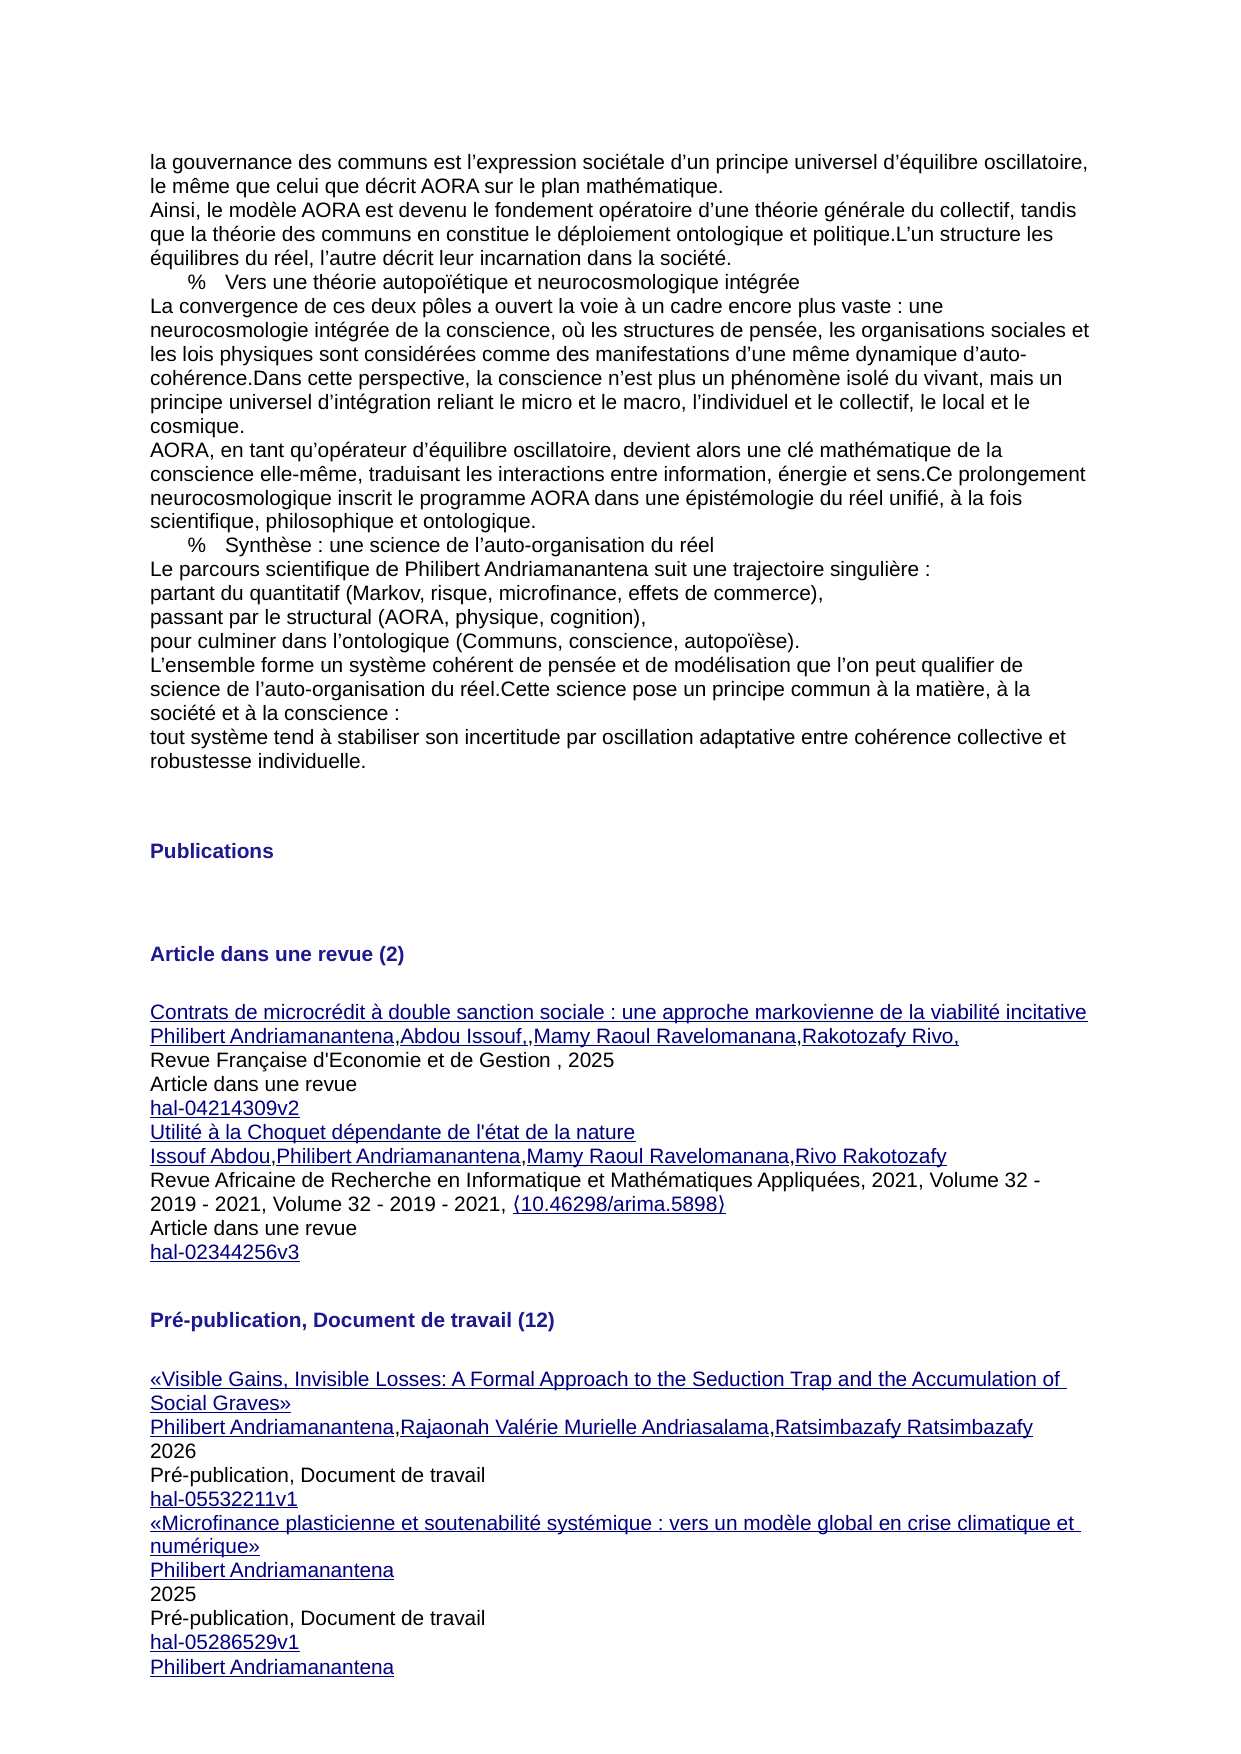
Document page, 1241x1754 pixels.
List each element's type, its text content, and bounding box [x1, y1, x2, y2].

text la gouvernance des communs est l’expression sociétale d’un principe universel d’équilibre oscillatoire, le même que celui que décrit AORA sur le plan mathématique. [150, 150, 1090, 198]
text Ainsi, le modèle AORA est devenu le fondement opératoire d’une théorie générale du collectif, tandis que la théorie des communs en constitue le déploiement ontologique et politique.L’un structure les équilibres du réel, l’autre décrit leur incarnation dans la société. [150, 198, 1090, 270]
table_header Contrats de microcrédit à double sanction sociale : une approche markovienne de la viabilité incitative Philibert Andriamanantena,Abdou Issouf,,Mamy Raoul Ravelomanana,Rakotozafy Rivo, Revue Française d'Economie et de Gestion , 2025 Article dans une revue hal-04214309v2 [150, 1000, 1090, 1120]
list Synthèse : une science de l’auto-organisation du réel [187, 533, 1090, 557]
text passant par le structural (AORA, physique, cognition), [150, 605, 1090, 629]
subtitle Pré-publication, Document de travail (12) [150, 1308, 1090, 1332]
table_header «Visible Gains, Invisible Losses: A Formal Approach to the Seduction Trap and the Accumulation of Social Graves» Philibert Andriamanantena,Rajaonah Valérie Murielle Andriasalama,Ratsimbazafy Ratsimbazafy 2026 Pré-publication, Document de travail hal-05532211v1 [150, 1367, 1090, 1510]
text tout système tend à stabiliser son incertitude par oscillation adaptative entre cohérence collective et robustesse individuelle. [150, 725, 1090, 773]
text pour culminer dans l’ontologique (Communs, conscience, autopoïèse). [150, 629, 1090, 653]
list Vers une théorie autopoïétique et neurocosmologique intégrée [187, 270, 1090, 294]
text partant du quantitatif (Markov, risque, microfinance, effets de commerce), [150, 581, 1090, 605]
subtitle Publications [150, 838, 1090, 862]
subtitle Article dans une revue (2) [150, 942, 1090, 966]
text Le parcours scientifique de Philibert Andriamanantena suit une trajectoire singulière : [150, 557, 1090, 581]
table_cell Utilité à la Choquet dépendante de l'état de la nature Issouf Abdou,Philibert Andriamanantena,Mamy Raoul Ravelomanana,Rivo Rakotozafy Revue Africaine de Recherche en Informatique et Mathématiques Appliquées, 2021, Volume 32 - 2019 - 2021, Volume 32 - 2019 - 2021, ⟨10.46298/arima.5898⟩ Article dans une revue hal-02344256v3 [150, 1120, 1090, 1263]
text La convergence de ces deux pôles a ouvert la voie à un cadre encore plus vaste : une neurocosmologie intégrée de la conscience, où les structures de pensée, les organisations sociales et les lois physiques sont considérées comme des manifestations d’une même dynamique d’auto-cohérence.Dans cette perspective, la conscience n’est plus un phénomène isolé du vivant, mais un principe universel d’intégration reliant le micro et le macro, l’individuel et le collectif, le local et le cosmique. [150, 294, 1090, 437]
table_cell «Microfinance plasticienne et soutenabilité systémique : vers un modèle global en crise climatique et numérique» Philibert Andriamanantena 2025 Pré-publication, Document de travail hal-05286529v1 [150, 1510, 1090, 1654]
text L’ensemble forme un système cohérent de pensée et de modélisation que l’on peut qualifier de science de l’auto-organisation du réel.Cette science pose un principe commun à la matière, à la société et à la conscience : [150, 653, 1090, 725]
text AORA, en tant qu’opérateur d’équilibre oscillatoire, devient alors une clé mathématique de la conscience elle-même, traduisant les interactions entre information, énergie et sens.Ce prolongement neurocosmologique inscrit le programme AORA dans une épistémologie du réel unifié, à la fois scientifique, philosophique et ontologique. [150, 437, 1090, 533]
table_cell «Plasticité comportementale et rationalité équitable : vers une économie de la cognition adaptative » Philibert Andriamanantena [150, 1654, 1090, 1679]
